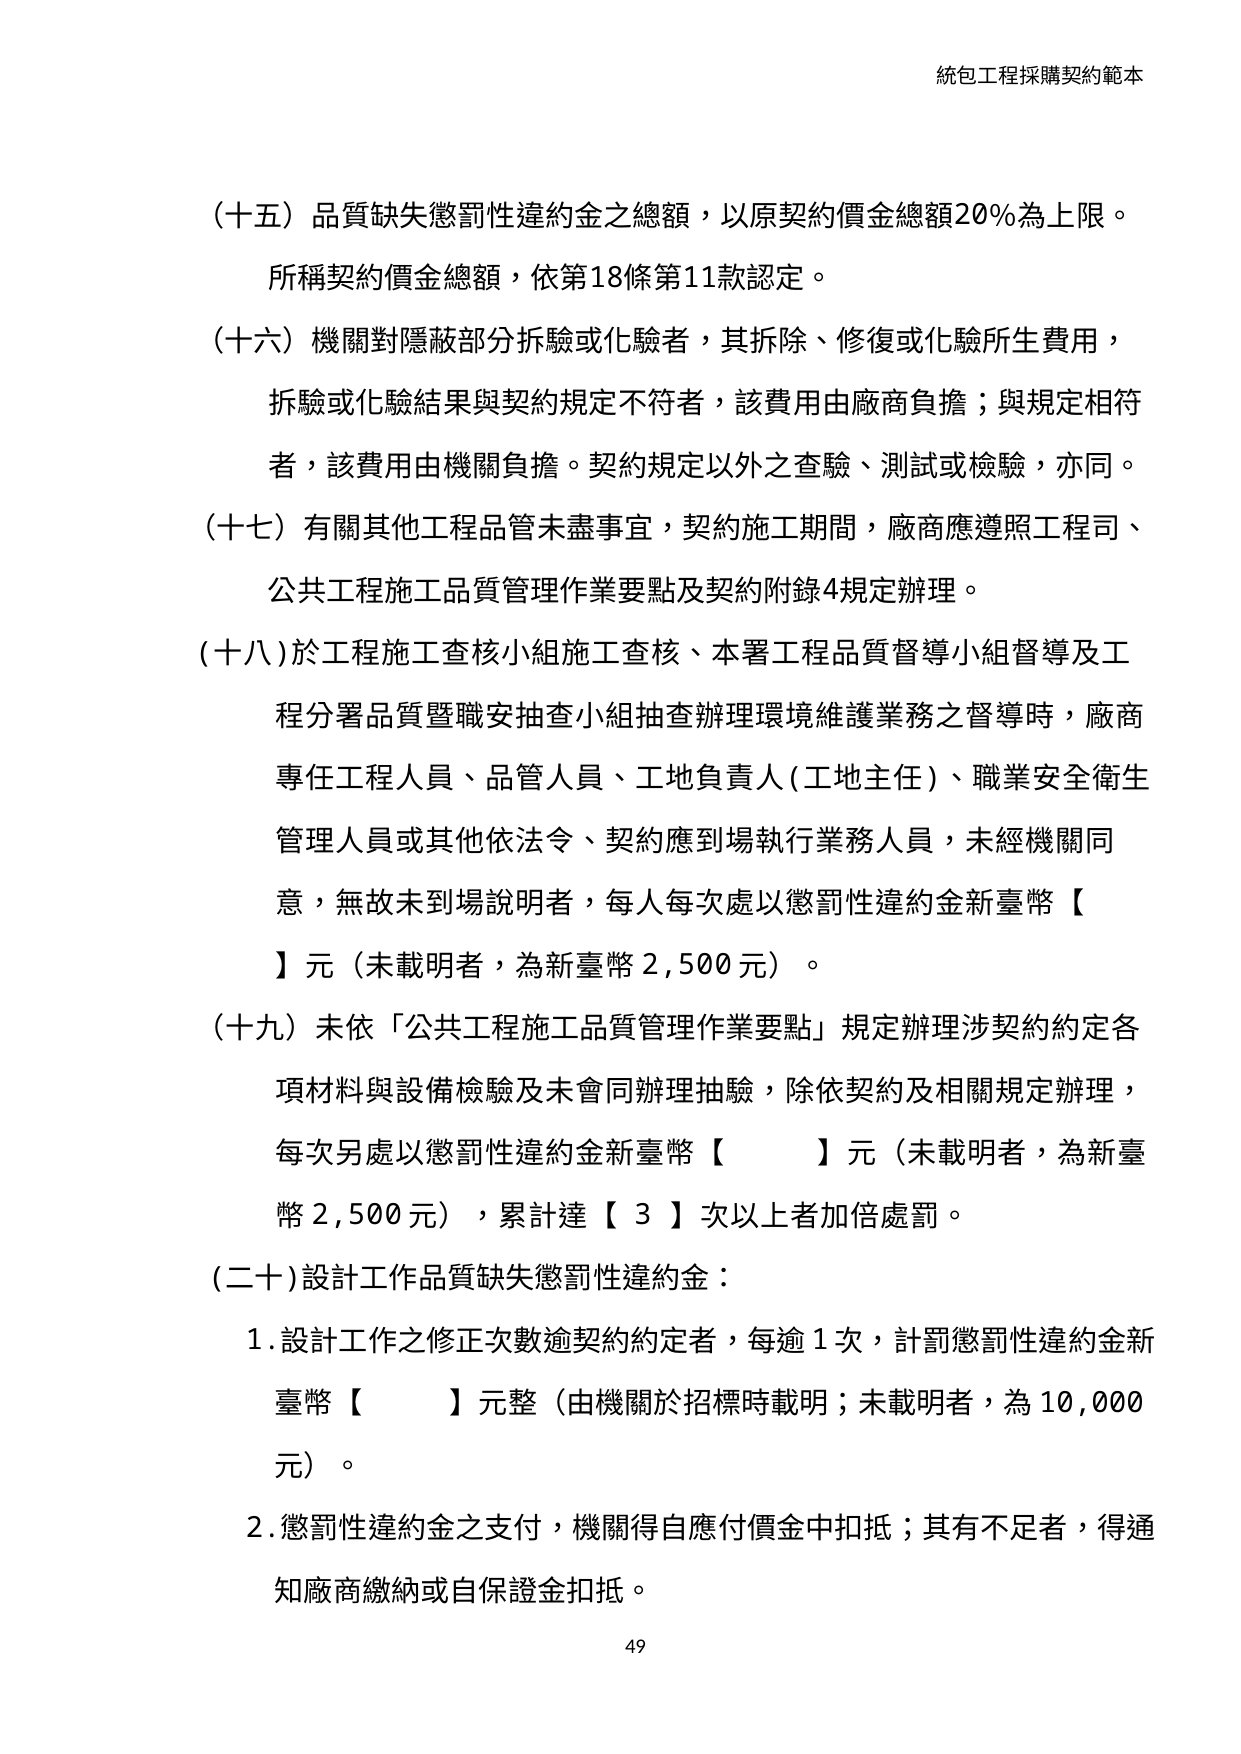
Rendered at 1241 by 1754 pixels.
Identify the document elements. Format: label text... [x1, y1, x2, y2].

table_cell [154, 1234, 197, 1297]
table_cell [154, 1297, 197, 1609]
table_cell [197, 1297, 239, 1609]
table_cell [154, 609, 197, 984]
table_cell [154, 984, 197, 1234]
table_cell [154, 172, 197, 297]
table_cell (二十)設計工作品質缺失懲罰性違約金： [197, 1234, 1167, 1297]
table_cell （十六）機關對隱蔽部分拆驗或化驗者，其拆除、修復或化驗所生費用，拆驗或化驗結果與契約規定不符者，該費用由廠商負擔；與規定相符者，該費用由機關負擔。契約規定以外之查驗、測試或檢驗，亦同。 [197, 297, 1167, 484]
table_cell （十五）品質缺失懲罰性違約金之總額，以原契約價金總額20％為上限。所稱契約價金總額，依第18條第11款認定。 [197, 172, 1167, 297]
table_cell （十七）有關其他工程品管未盡事宜，契約施工期間，廠商應遵照工程司、公共工程施工品質管理作業要點及契約附錄4規定辦理。 [197, 484, 1167, 609]
table_cell （十九）未依「公共工程施工品質管理作業要點」規定辦理涉契約約定各項材料與設備檢驗及未會同辦理抽驗，除依契約及相關規定辦理，每次另處以懲罰性違約金新臺幣【 】元（未載明者，為新臺幣2,500元），累計達【 3 】次以上者加倍處罰。 [197, 984, 1167, 1234]
table_cell (十八)於工程施工查核小組施工查核、本署工程品質督導小組督導及工程分署品質暨職安抽查小組抽查辦理環境維護業務之督導時，廠商專任工程人員、品管人員、工地負責人(工地主任)、職業安全衛生管理人員或其他依法令、契約應到場執行業務人員，未經機關同意，無故未到場說明者，每人每次處以懲罰性違約金新臺幣【 】元（未載明者，為新臺幣2,500元）。 [197, 609, 1167, 984]
table_cell [154, 484, 197, 609]
table_cell 1.設計工作之修正次數逾契約約定者，每逾1次，計罰懲罰性違約金新臺幣【 】元整（由機關於招標時載明；未載明者，為10,000元）。 2.懲罰性違約金之支付，機關得自應付價金中扣抵；其有不足者，得通知廠商繳納或自保證金扣抵。 [239, 1297, 1167, 1609]
table_cell [154, 297, 197, 484]
